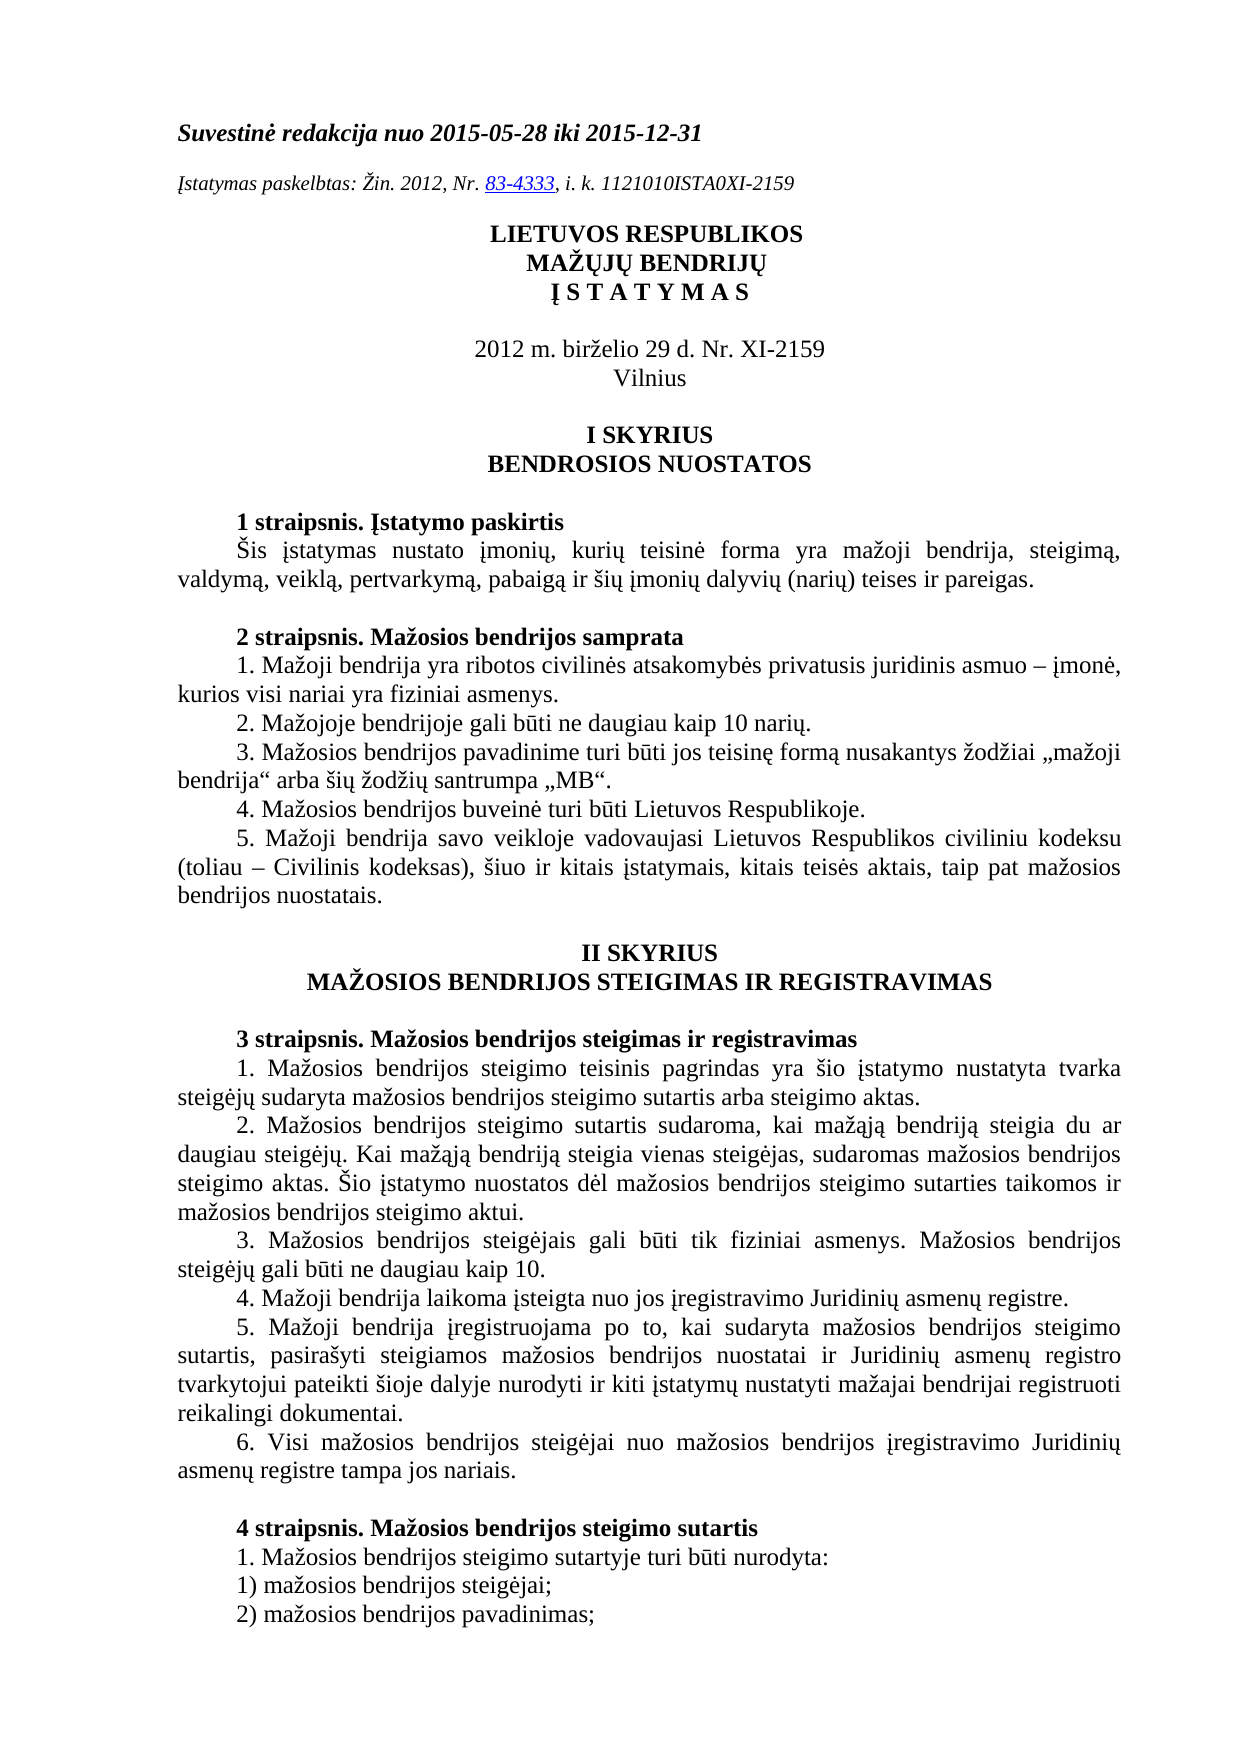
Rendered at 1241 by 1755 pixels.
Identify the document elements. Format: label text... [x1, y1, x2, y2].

text 5. Mažoji bendrija įregistruojama po to, kai sudaryta mažosios bendrijos steigimo sutartis, pasirašyti steigiamos mažosios bendrijos nuostatai ir Juridinių asmenų registro tvarkytojui pateikti šioje dalyje nurodyti ir kiti įstatymų nustatyti mažajai bendrijai registruoti reikalingi dokumentai. [177, 1312, 1122, 1427]
text 4 straipsnis. Mažosios bendrijos steigimo sutartis [177, 1513, 1122, 1542]
text 1. Mažosios bendrijos steigimo sutartyje turi būti nurodyta: [177, 1542, 1122, 1570]
text MAŽŲJŲ BENDRIJŲ [177, 248, 1122, 277]
text BENDROSIOS NUOSTATOS [177, 449, 1122, 478]
text 4. Mažoji bendrija laikoma įsteigta nuo jos įregistravimo Juridinių asmenų registre. [177, 1283, 1122, 1312]
text 6. Visi mažosios bendrijos steigėjai nuo mažosios bendrijos įregistravimo Juridinių asmenų registre tampa jos nariais. [177, 1427, 1122, 1484]
text LIETUVOS RESPUBLIKOS [177, 219, 1122, 248]
text 2) mažosios bendrijos pavadinimas; [177, 1599, 1122, 1628]
text 2. Mažojoje bendrijoje gali būti ne daugiau kaip 10 narių. [177, 708, 1122, 737]
text 1 straipsnis. Įstatymo paskirtis [177, 507, 1122, 535]
text 2. Mažosios bendrijos steigimo sutartis sudaroma, kai mažąją bendriją steigia du ar daugiau steigėjų. Kai mažąją bendriją steigia vienas steigėjas, sudaromas mažosios bendrijos steigimo aktas. Šio įstatymo nuostatos dėl mažosios bendrijos steigimo sutarties taikomos ir mažosios bendrijos steigimo aktui. [177, 1110, 1122, 1225]
text II SKYRIUS [177, 938, 1122, 967]
text 2012 m. birželio 29 d. Nr. XI-2159 [177, 334, 1122, 363]
text Suvestinė redakcija nuo 2015-05-28 iki 2015-12-31 [177, 118, 1122, 147]
text 1. Mažosios bendrijos steigimo teisinis pagrindas yra šio įstatymo nustatyta tvarka steigėjų sudaryta mažosios bendrijos steigimo sutartis arba steigimo aktas. [177, 1053, 1122, 1110]
text MAŽOSIOS BENDRIJOS STEIGIMAS IR REGISTRAVIMAS [177, 967, 1122, 995]
text 5. Mažoji bendrija savo veikloje vadovaujasi Lietuvos Respublikos civiliniu kodeksu (toliau – Civilinis kodeksas), šiuo ir kitais įstatymais, kitais teisės aktais, taip pat mažosios bendrijos nuostatais. [177, 823, 1122, 909]
text 4. Mažosios bendrijos buveinė turi būti Lietuvos Respublikoje. [177, 794, 1122, 823]
text I SKYRIUS [177, 420, 1122, 449]
text Šis įstatymas nustato įmonių, kurių teisinė forma yra mažoji bendrija, steigimą, valdymą, veiklą, pertvarkymą, pabaigą ir šių įmonių dalyvių (narių) teises ir pareigas. [177, 535, 1122, 593]
text 3 straipsnis. Mažosios bendrijos steigimas ir registravimas [177, 1024, 1122, 1053]
text 3. Mažosios bendrijos pavadinime turi būti jos teisinę formą nusakantys žodžiai „mažoji bendrija“ arba šių žodžių santrumpa „MB“. [177, 737, 1122, 794]
text 1. Mažoji bendrija yra ribotos civilinės atsakomybės privatusis juridinis asmuo – įmonė, kurios visi nariai yra fiziniai asmenys. [177, 650, 1122, 708]
text Vilnius [177, 363, 1122, 392]
text Įstatymas paskelbtas: Žin. 2012, Nr. 83-4333, i. k. 1121010ISTA0XI-2159 [177, 171, 1122, 195]
text 1) mažosios bendrijos steigėjai; [177, 1570, 1122, 1599]
text 2 straipsnis. Mažosios bendrijos samprata [177, 622, 1122, 650]
text 3. Mažosios bendrijos steigėjais gali būti tik fiziniai asmenys. Mažosios bendrijos steigėjų gali būti ne daugiau kaip 10. [177, 1225, 1122, 1283]
text ĮSTATYMAS [177, 277, 1122, 305]
